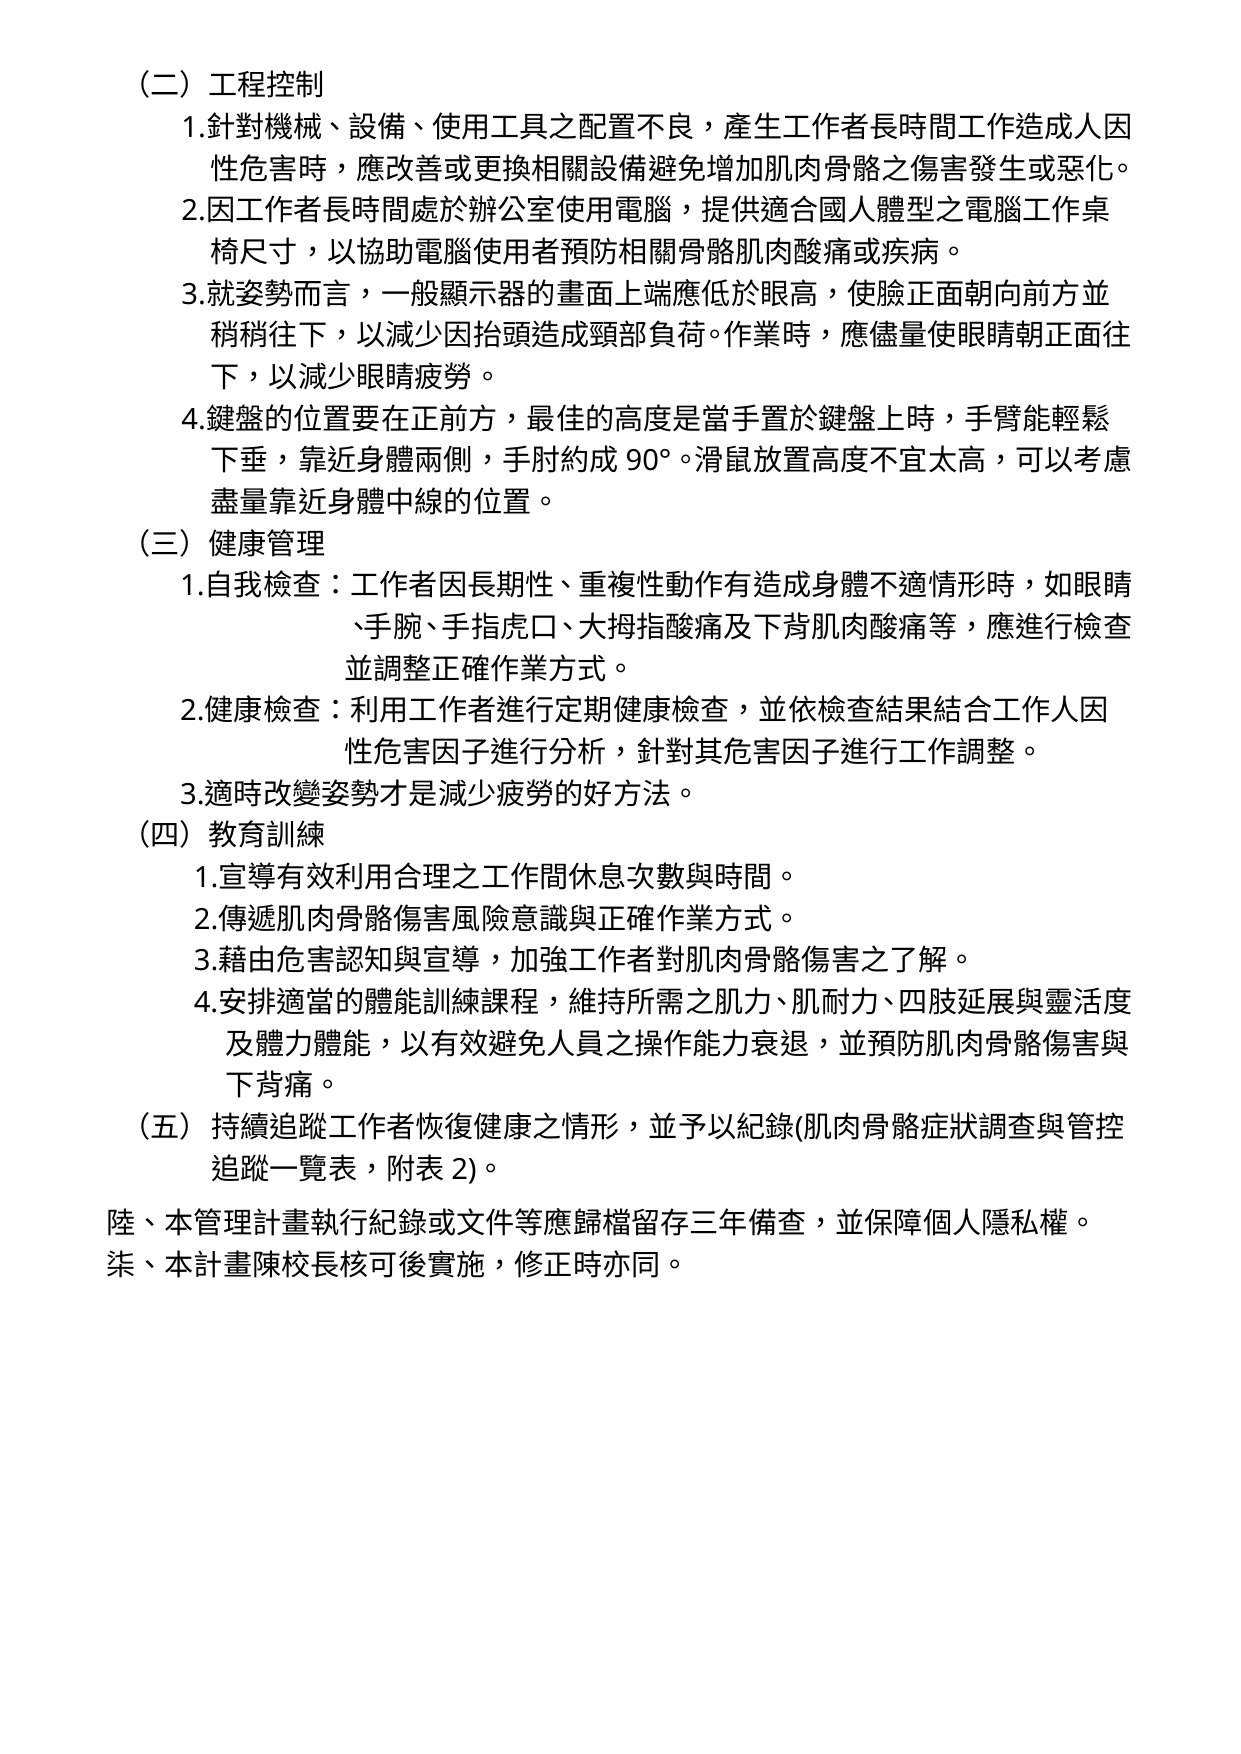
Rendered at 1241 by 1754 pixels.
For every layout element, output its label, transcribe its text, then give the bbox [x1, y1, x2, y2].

text 2.傳遞肌肉骨骼傷害風險意識與正確作業方式。 [106, 896, 1132, 937]
text （二）工程控制 [106, 62, 1132, 104]
text （四）教育訓練 [106, 812, 1132, 854]
text 陸、本管理計畫執行紀錄或文件等應歸檔留存三年備查，並保障個人隱私權。 [106, 1200, 1132, 1242]
text 3.就姿勢而言，一般顯示器的畫面上端應低於眼高，使臉正面朝向前方並稍稍往下，以減少因抬頭造成頸部負荷。作業時，應儘量使眼睛朝正面往下，以減少眼睛疲勞。 [181, 271, 1132, 396]
text 2.健康檢查：利用工作者進行定期健康檢查，並依檢查結果結合工作人因性危害因子進行分析，針對其危害因子進行工作調整。 [180, 687, 1132, 771]
list 持續追蹤工作者恢復健康之情形，並予以紀錄(肌肉骨骼症狀調查與管控追蹤一覽表，附表 2)。 [121, 1104, 1132, 1187]
text 1.自我檢查：工作者因長期性、重複性動作有造成身體不適情形時，如眼睛、手腕、手指虎口、大拇指酸痛及下背肌肉酸痛等，應進行檢查並調整正確作業方式。 [180, 562, 1132, 687]
text 4.安排適當的體能訓練課程，維持所需之肌力、肌耐力、四肢延展與靈活度及體力體能，以有效避免人員之操作能力衰退，並預防肌肉骨骼傷害與下背痛。 [193, 979, 1132, 1104]
text 2.因工作者長時間處於辦公室使用電腦，提供適合國人體型之電腦工作桌椅尺寸，以協助電腦使用者預防相關骨骼肌肉酸痛或疾病。 [181, 187, 1132, 271]
text （三）健康管理 [106, 521, 1132, 562]
text 4.鍵盤的位置要在正前方，最佳的高度是當手置於鍵盤上時，手臂能輕鬆下垂，靠近身體兩側，手肘約成 90°。滑鼠放置高度不宜太高，可以考慮盡量靠近身體中線的位置。 [181, 396, 1132, 521]
text 柒、本計畫陳校長核可後實施，修正時亦同。 [106, 1242, 1132, 1283]
text 1.宣導有效利用合理之工作間休息次數與時間。 [106, 854, 1132, 896]
text 1.針對機械、設備、使用工具之配置不良，產生工作者長時間工作造成人因性危害時，應改善或更換相關設備避免增加肌肉骨骼之傷害發生或惡化。 [181, 104, 1132, 187]
text 3.適時改變姿勢才是減少疲勞的好方法。 [180, 771, 1132, 812]
text 3.藉由危害認知與宣導，加強工作者對肌肉骨骼傷害之了解。 [106, 937, 1132, 979]
